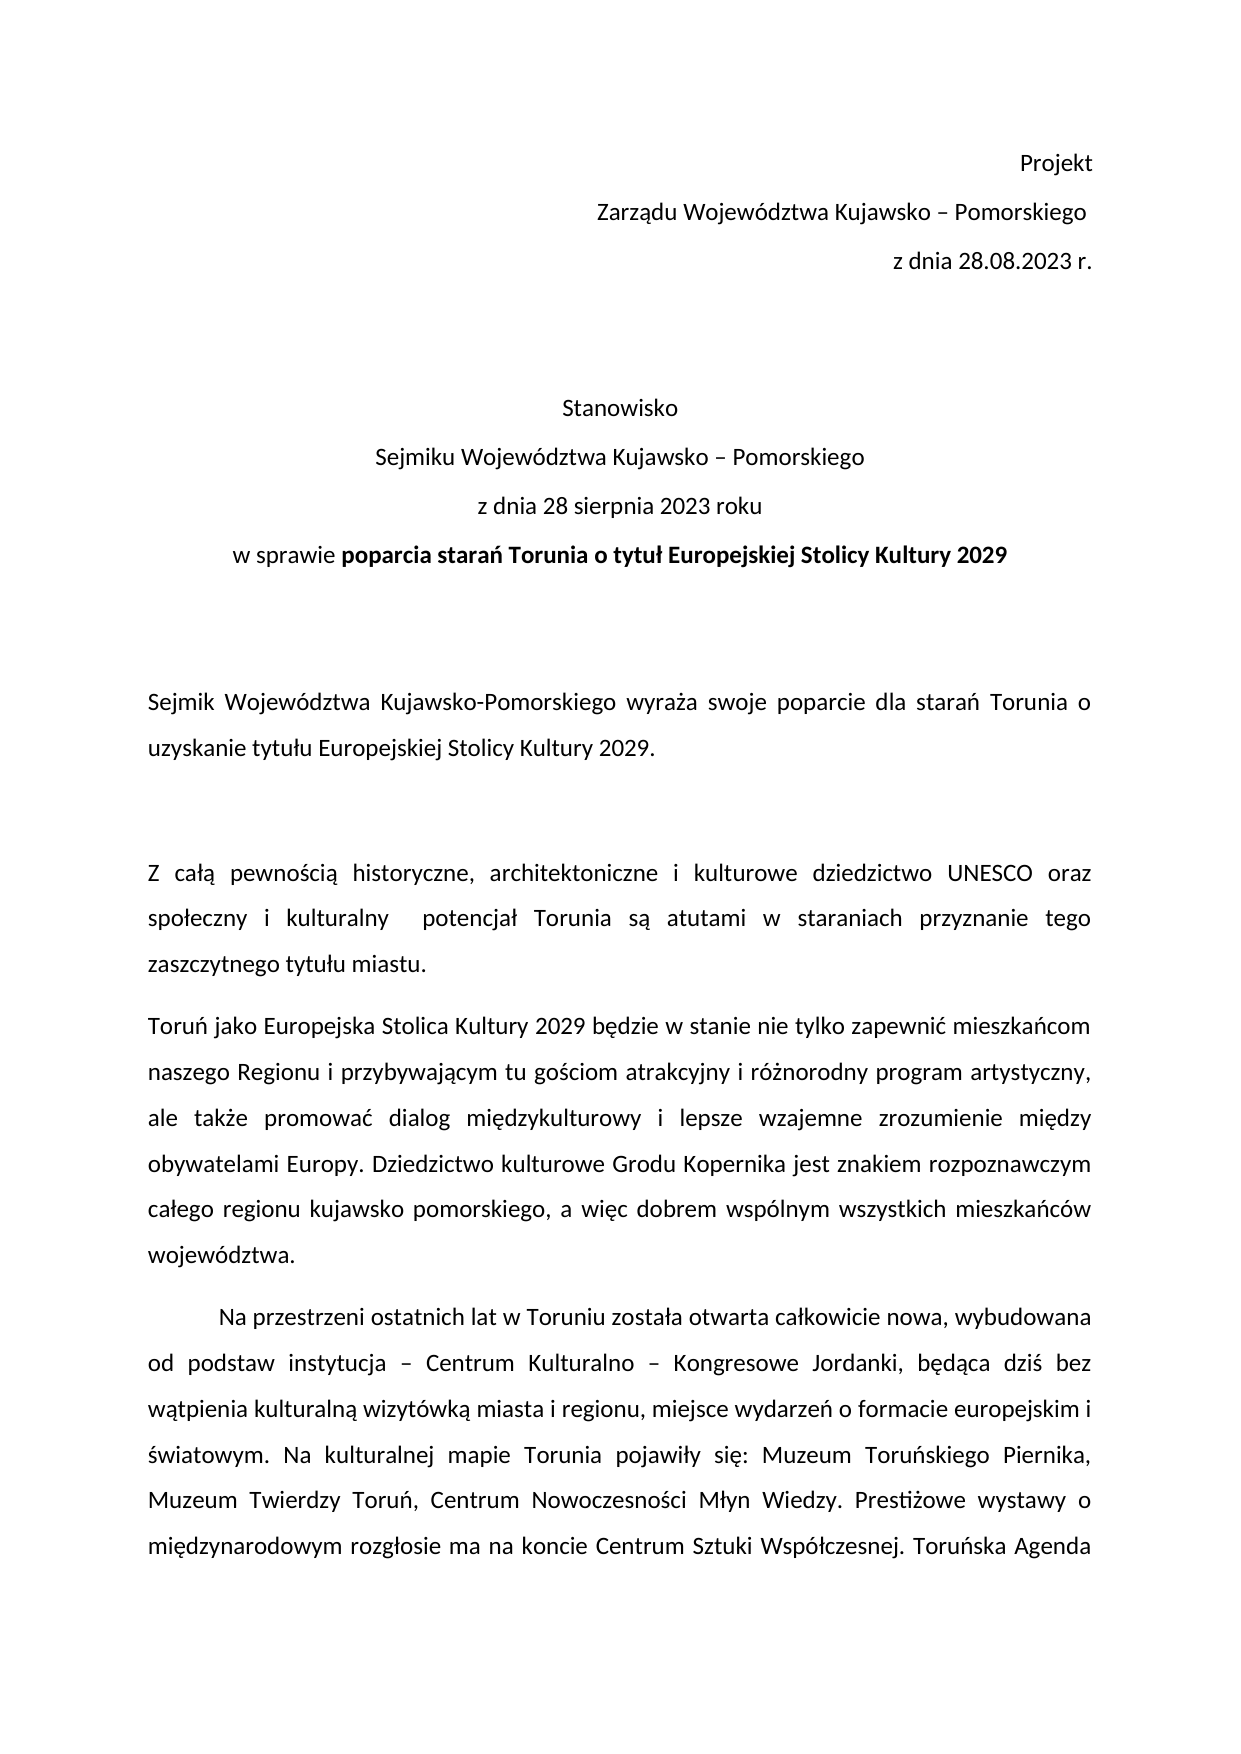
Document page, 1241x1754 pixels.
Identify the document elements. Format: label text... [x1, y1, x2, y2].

text Zarządu Województwa Kujawsko – Pomorskiego [148, 197, 1093, 227]
text w sprawie poparcia starań Torunia o tytuł Europejskiej Stolicy Kultury 2029 [148, 539, 1093, 570]
text Sejmik Województwa Kujawsko-Pomorskiego wyraża swoje poparcie dla starań Torunia o uzyskanie tytułu Europejskiej Stolicy Kultury 2029. [148, 686, 1093, 762]
text Na przestrzeni ostatnich lat w Toruniu została otwarta całkowicie nowa, wybudowana od podstaw instytucja – Centrum Kulturalno – Kongresowe Jordanki, będąca dziś bez wątpienia kulturalną wizytówką miasta i regionu, miejsce wydarzeń o formacie europejskim i światowym. Na kulturalnej mapie Torunia pojawiły się: Muzeum Toruńskiego Piernika, Muzeum Twierdzy Toruń, Centrum Nowoczesności Młyn Wiedzy. Prestiżowe wystawy o międzynarodowym rozgłosie ma na koncie Centrum Sztuki Współczesnej. Toruńska Agenda [148, 1302, 1093, 1561]
text z dnia 28 sierpnia 2023 roku [148, 490, 1093, 521]
text Stanowisko [148, 392, 1093, 423]
text z dnia 28.08.2023 r. [148, 246, 1093, 276]
text Z całą pewnością historyczne, architektoniczne i kulturowe dziedzictwo UNESCO oraz społeczny i kulturalny potencjał Torunia są atutami w staraniach przyznanie tego zaszczytnego tytułu miastu. [148, 857, 1093, 979]
text Projekt [148, 148, 1093, 178]
text Toruń jako Europejska Stolica Kultury 2029 będzie w stanie nie tylko zapewnić mieszkańcom naszego Regionu i przybywającym tu gościom atrakcyjny i różnorodny program artystyczny, ale także promować dialog międzykulturowy i lepsze wzajemne zrozumienie między obywatelami Europy. Dziedzictwo kulturowe Grodu Kopernika jest znakiem rozpoznawczym całego regionu kujawsko pomorskiego, a więc dobrem wspólnym wszystkich mieszkańców województwa. [148, 1011, 1093, 1270]
text Sejmiku Województwa Kujawsko – Pomorskiego [148, 441, 1093, 472]
